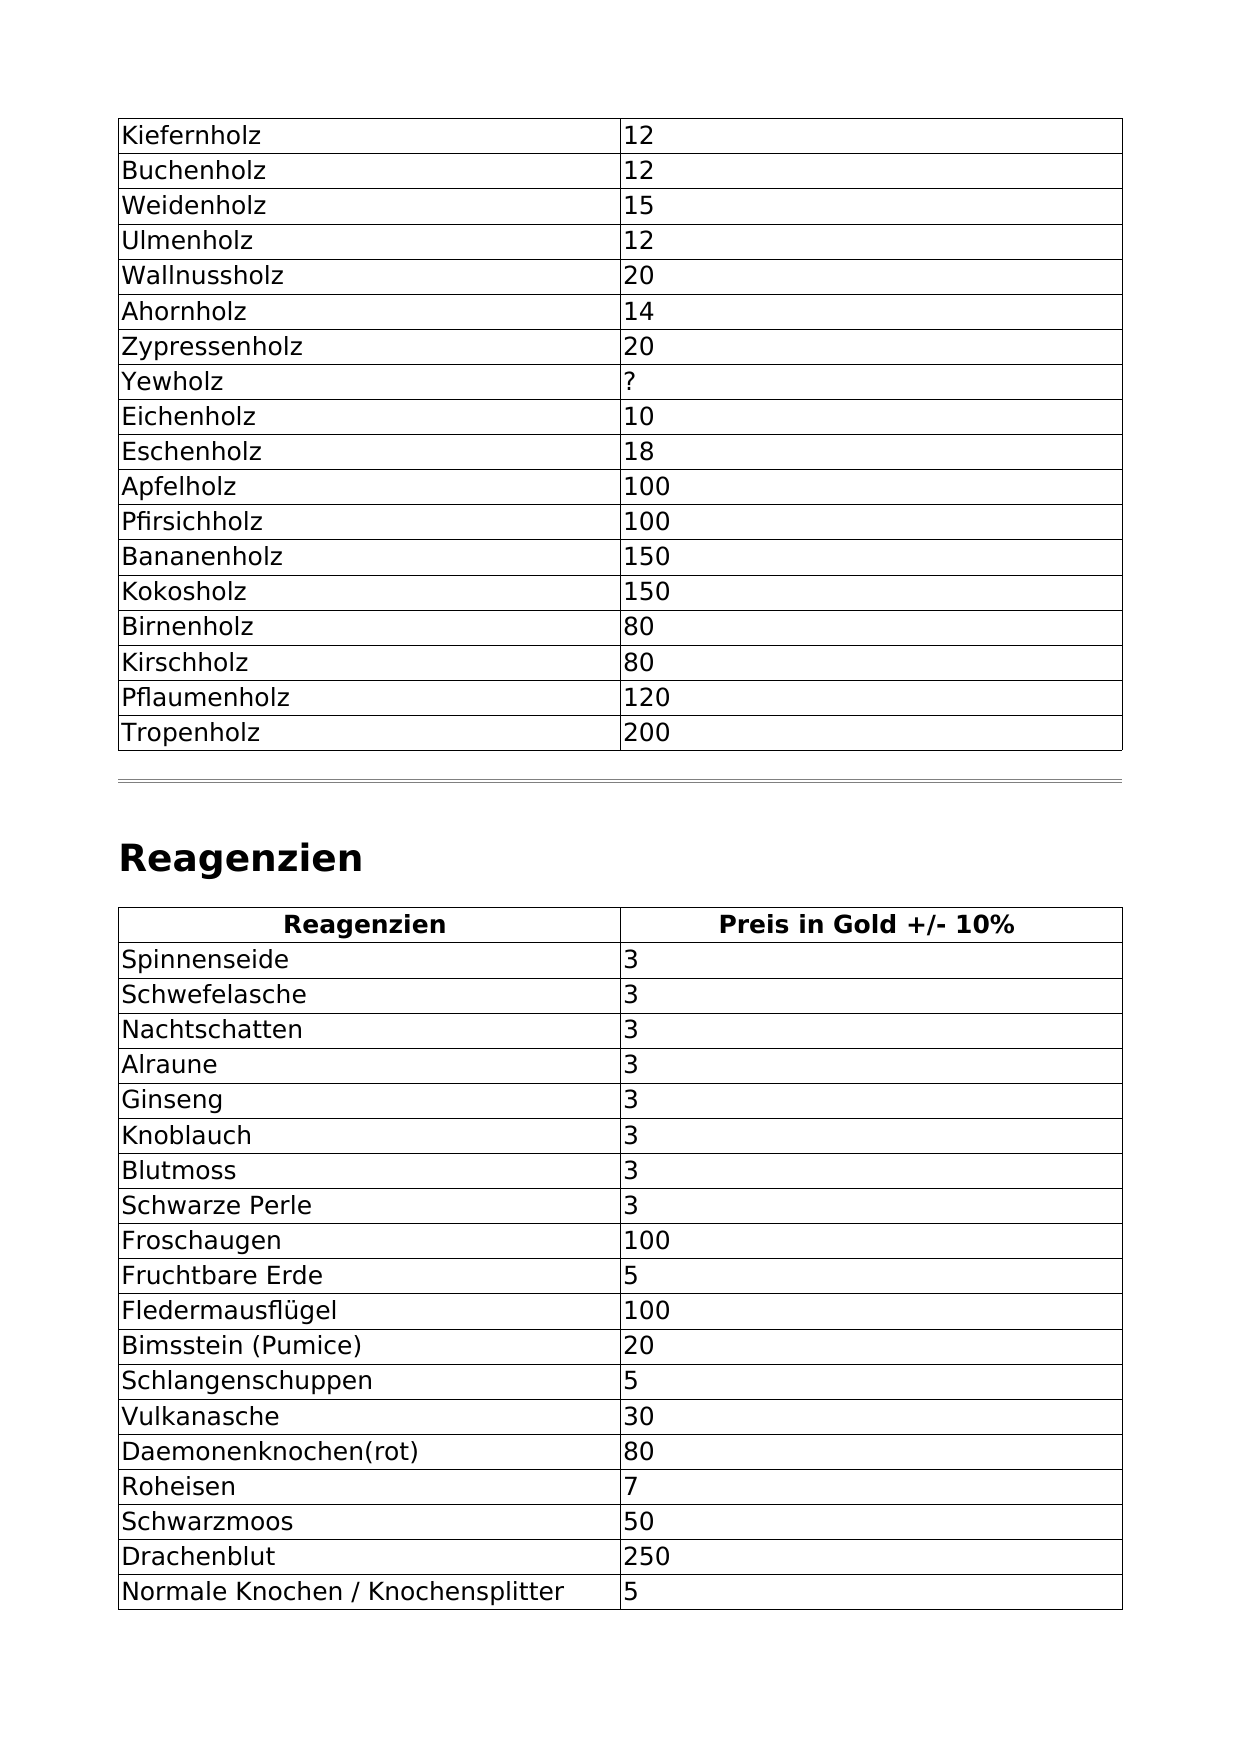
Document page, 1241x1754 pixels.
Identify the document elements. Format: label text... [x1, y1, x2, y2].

table_cell 3 [621, 1119, 1122, 1153]
table_cell Ginseng [119, 1084, 620, 1118]
table_cell Drachenblut [119, 1540, 620, 1574]
table_cell Vulkanasche [119, 1400, 620, 1434]
table_cell 30 [621, 1400, 1122, 1434]
table_cell 150 [621, 540, 1122, 574]
table_cell Knoblauch [119, 1119, 620, 1153]
table_cell 12 [621, 225, 1122, 258]
table_cell Schwarze Perle [119, 1189, 620, 1223]
subtitle Reagenzien [118, 836, 1122, 880]
table_cell 80 [621, 611, 1122, 645]
table_cell 7 [621, 1470, 1122, 1504]
table_cell 80 [621, 1435, 1122, 1469]
table_cell Tropenholz [119, 716, 620, 750]
table_cell Kokosholz [119, 576, 620, 609]
table_cell Kirschholz [119, 646, 620, 680]
table_cell 18 [621, 435, 1122, 469]
table_cell 100 [621, 1224, 1122, 1258]
table_cell 3 [621, 979, 1122, 1012]
table_cell 20 [621, 330, 1122, 364]
table_cell Schwarzmoos [119, 1505, 620, 1539]
table_cell 10 [621, 400, 1122, 434]
table_cell Blutmoss [119, 1154, 620, 1188]
table_cell Zypressenholz [119, 330, 620, 364]
table_cell Buchenholz [119, 154, 620, 188]
table_cell 3 [621, 1049, 1122, 1083]
table_cell Pflaumenholz [119, 681, 620, 715]
table_cell Fledermausflügel [119, 1294, 620, 1328]
table_header Preis in Gold +/- 10% [621, 908, 1122, 942]
table_cell Schwefelasche [119, 979, 620, 1012]
table_cell ? [621, 365, 1122, 399]
table_cell 3 [621, 943, 1122, 977]
table_cell Pfirsichholz [119, 505, 620, 539]
table_cell Schlangenschuppen [119, 1365, 620, 1399]
table_cell 20 [621, 1330, 1122, 1363]
table_cell Fruchtbare Erde [119, 1259, 620, 1293]
table_cell Daemonenknochen(rot) [119, 1435, 620, 1469]
table_cell 3 [621, 1014, 1122, 1048]
table_cell Nachtschatten [119, 1014, 620, 1048]
table_cell Yewholz [119, 365, 620, 399]
table_cell 5 [621, 1365, 1122, 1399]
table_cell 15 [621, 189, 1122, 223]
table_cell Eschenholz [119, 435, 620, 469]
table_cell Bananenholz [119, 540, 620, 574]
table_cell Weidenholz [119, 189, 620, 223]
table_header Reagenzien [119, 908, 620, 942]
table_cell Alraune [119, 1049, 620, 1083]
table_cell 80 [621, 646, 1122, 680]
table_cell Ahornholz [119, 295, 620, 329]
table_cell Eichenholz [119, 400, 620, 434]
table_cell 5 [621, 1259, 1122, 1293]
table_cell Normale Knochen / Knochensplitter [119, 1575, 620, 1609]
table_cell 100 [621, 505, 1122, 539]
table_cell 5 [621, 1575, 1122, 1609]
table_cell Ulmenholz [119, 225, 620, 258]
table_cell 3 [621, 1154, 1122, 1188]
table_cell Wallnussholz [119, 260, 620, 294]
table_cell Spinnenseide [119, 943, 620, 977]
table_cell 50 [621, 1505, 1122, 1539]
table_cell 14 [621, 295, 1122, 329]
table_cell 120 [621, 681, 1122, 715]
table_cell Bimsstein (Pumice) [119, 1330, 620, 1363]
table_cell 12 [621, 119, 1122, 153]
table_cell Birnenholz [119, 611, 620, 645]
table_cell 20 [621, 260, 1122, 294]
table_cell 3 [621, 1084, 1122, 1118]
table_cell Roheisen [119, 1470, 620, 1504]
table_cell 150 [621, 576, 1122, 609]
table_cell Froschaugen [119, 1224, 620, 1258]
table_cell Apfelholz [119, 470, 620, 504]
table_cell 3 [621, 1189, 1122, 1223]
table_cell Kiefernholz [119, 119, 620, 153]
table_cell 12 [621, 154, 1122, 188]
table_cell 250 [621, 1540, 1122, 1574]
table_cell 100 [621, 1294, 1122, 1328]
table_cell 200 [621, 716, 1122, 750]
table_cell 100 [621, 470, 1122, 504]
